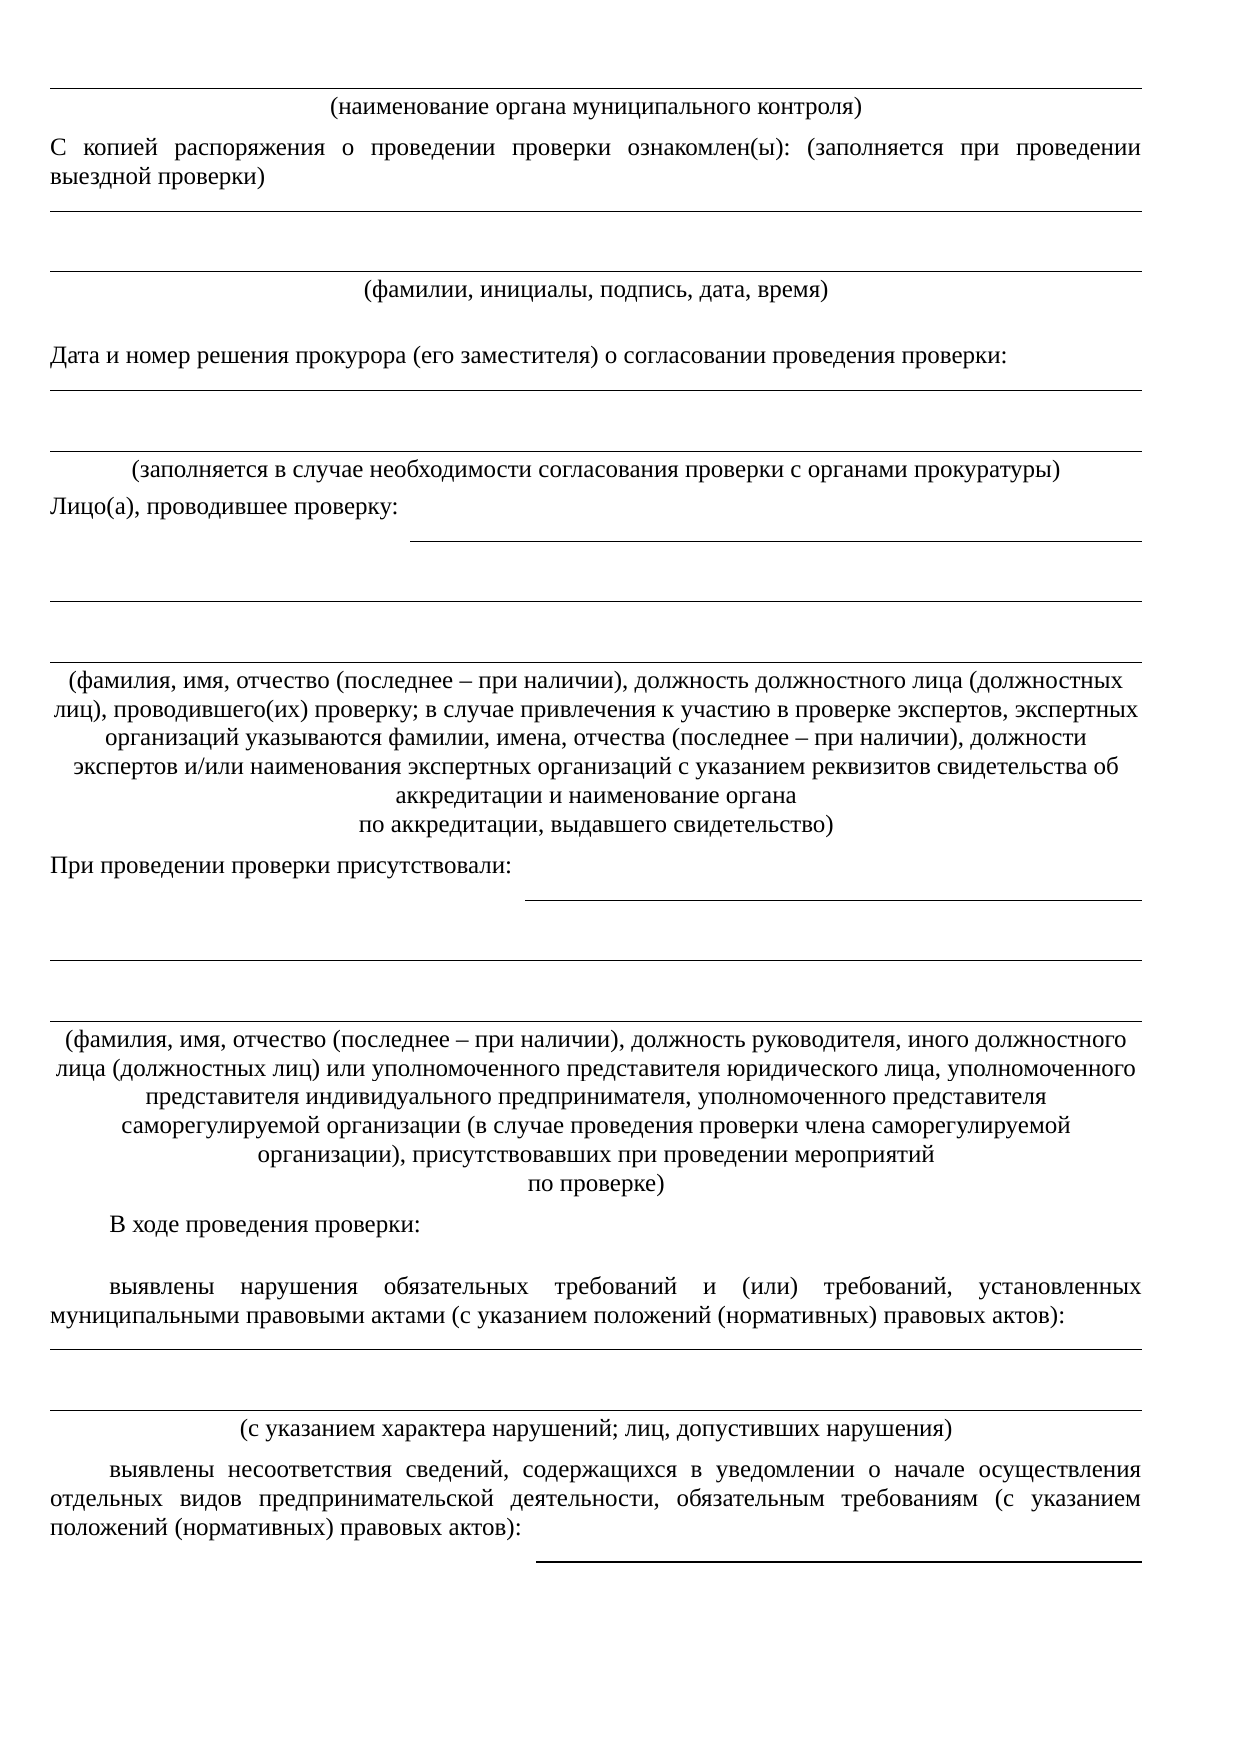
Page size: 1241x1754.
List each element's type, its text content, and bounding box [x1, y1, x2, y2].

text (фамилия, имя, отчество (последнее – при наличии), должность должностного лица (должностных лиц), проводившего(их) проверку; в случае привлечения к участию в проверке экспертов, экспертных организаций указываются фамилии, имена, отчества (последнее – при наличии), должности экспертов и/или наименования экспертных организаций с указанием реквизитов свидетельства об аккредитации и наименование органа по аккредитации, выдавшего свидетельство) [50, 663, 1142, 837]
text Дата и номер решения прокурора (его заместителя) о согласовании проведения проверки: [50, 341, 1142, 369]
text С копией распоряжения о проведении проверки ознакомлен(ы): (заполняется при проведении выездной проверки) [50, 132, 1142, 190]
text (с указанием характера нарушений; лиц, допустивших нарушения) [50, 1411, 1142, 1442]
text В ходе проведения проверки: [50, 1209, 1142, 1238]
text (заполняется в случае необходимости согласования проверки с органами прокуратуры) [50, 452, 1142, 483]
text выявлены несоответствия сведений, содержащихся в уведомлении о начале осуществления отдельных видов предпринимательской деятельности, обязательным требованиям (с указанием положений (нормативных) правовых актов): [50, 1454, 1142, 1541]
text (фамилии, инициалы, подпись, дата, время) [50, 272, 1142, 303]
text выявлены нарушения обязательных требований и (или) требований, установленных муниципальными правовыми актами (с указанием положений (нормативных) правовых актов): [50, 1271, 1142, 1328]
text (фамилия, имя, отчество (последнее – при наличии), должность руководителя, иного должностного лица (должностных лиц) или уполномоченного представителя юридического лица, уполномоченного представителя индивидуального предпринимателя, уполномоченного представителя саморегулируемой организации (в случае проведения проверки члена саморегулируемой организации), присутствовавших при проведении мероприятий по проверке) [50, 1022, 1142, 1196]
text (наименование органа муниципального контроля) [50, 89, 1142, 120]
text При проведении проверки присутствовали: [50, 850, 1142, 879]
text Лицо(а), проводившее проверку: [50, 491, 1142, 520]
